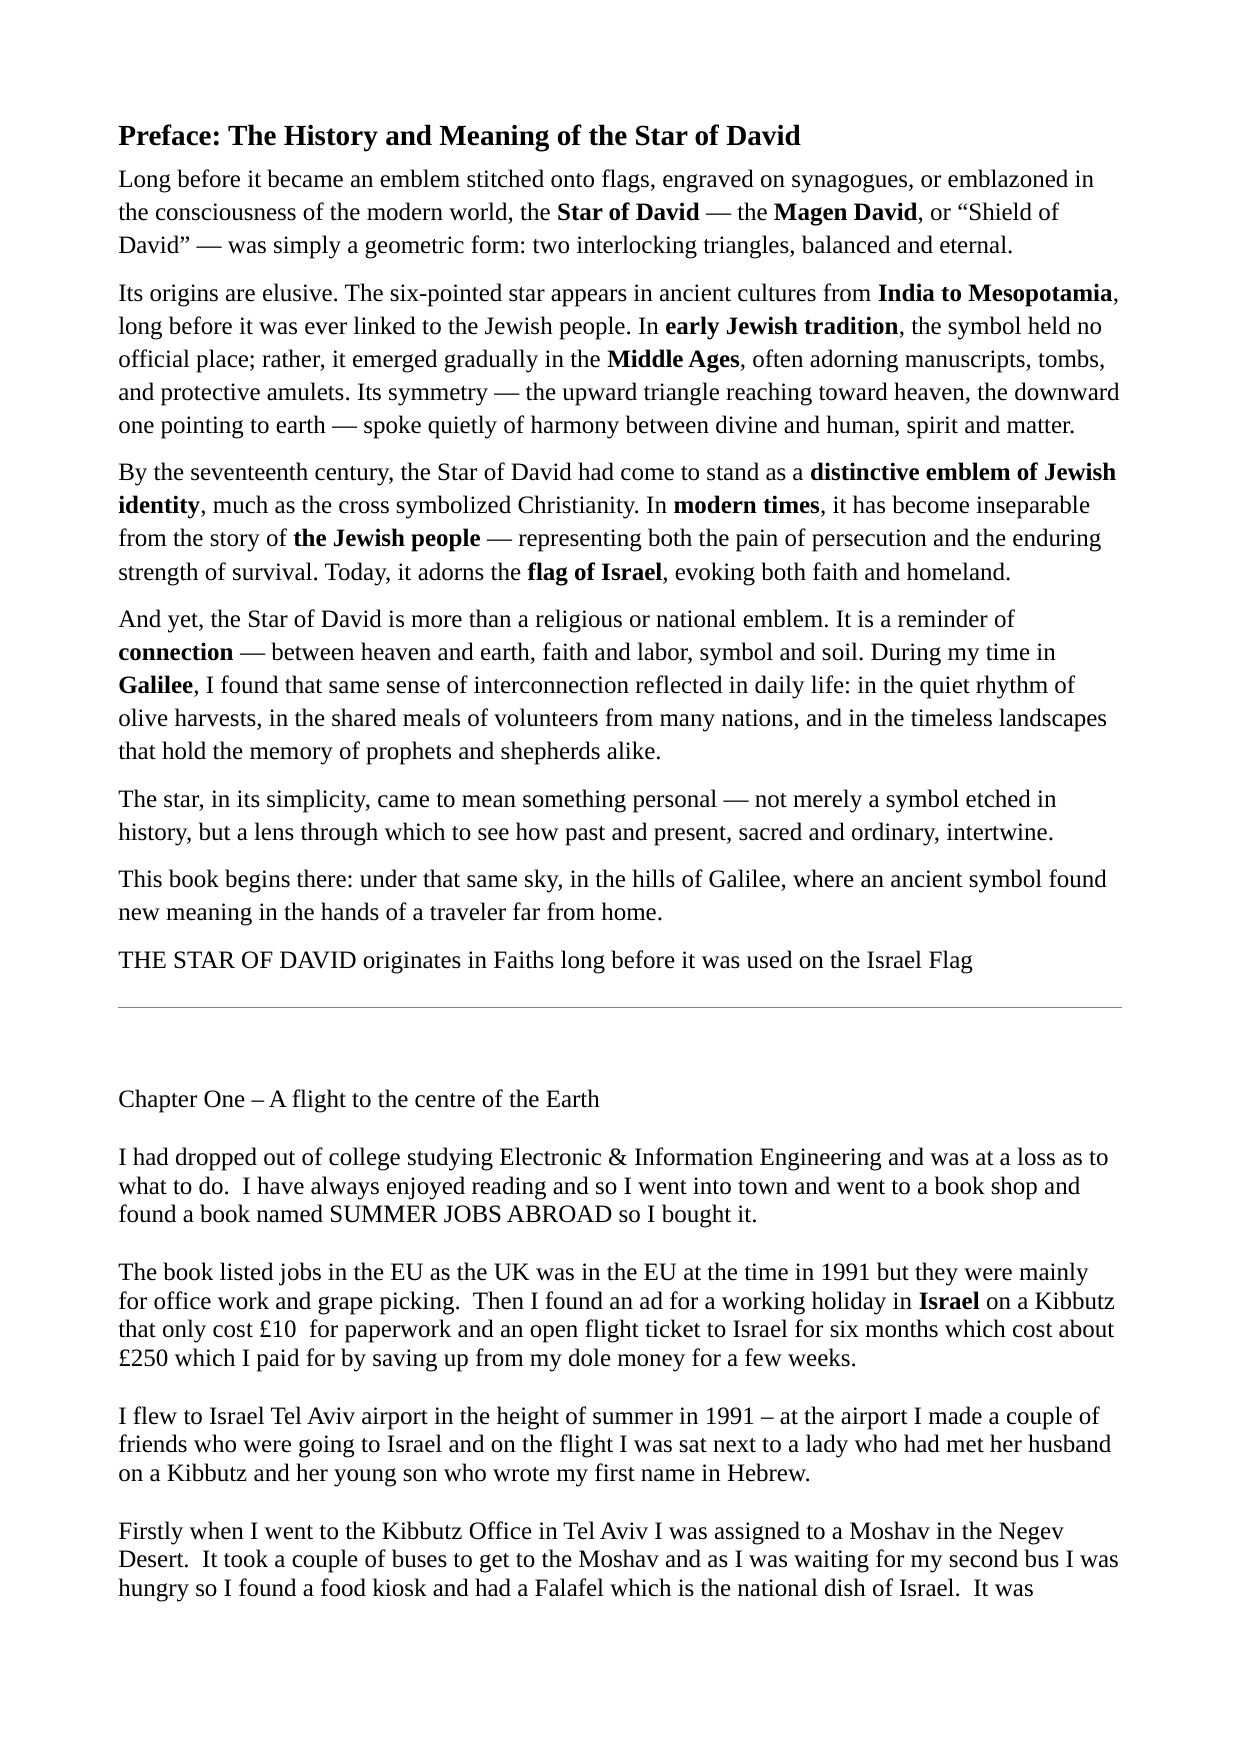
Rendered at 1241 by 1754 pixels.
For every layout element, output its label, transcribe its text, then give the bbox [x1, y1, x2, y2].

text By the seventeenth century, the Star of David had come to stand as a distinctive emblem of Jewish identity, much as the cross symbolized Christianity. In modern times, it has become inseparable from the story of the Jewish people — representing both the pain of persecution and the enduring strength of survival. Today, it adorns the flag of Israel, evoking both faith and homeland. [118, 457, 1122, 585]
text The star, in its simplicity, came to mean something personal — not merely a symbol etched in history, but a lens through which to see how past and present, sacred and ordinary, intertwine. [118, 784, 1122, 846]
text And yet, the Star of David is more than a religious or national emblem. It is a reminder of connection — between heaven and earth, faith and labor, symbol and soil. During my time in Galilee, I found that same sense of interconnection reflected in daily life: in the quiet rhythm of olive harvests, in the shared meals of volunteers from many nations, and in the timeless landscapes that hold the memory of prophets and shepherds alike. [118, 604, 1122, 765]
text Long before it became an emblem stitched onto flags, engraved on synagogues, or emblazoned in the consciousness of the modern world, the Star of David — the Magen David, or “Shield of David” — was simply a geometric form: two interlocking triangles, balanced and eternal. [118, 164, 1122, 259]
text The book listed jobs in the EU as the UK was in the EU at the time in 1991 but they were mainly for office work and grape picking. Then I found an ad for a working holiday in Israel on a Kibbutz that only cost £10 for paperwork and an open flight ticket to Israel for six months which cost about £250 which I paid for by saving up from my dole money for a few weeks. [118, 1257, 1122, 1372]
text I flew to Israel Tel Aviv airport in the height of summer in 1991 – at the airport I made a couple of friends who were going to Israel and on the flight I was sat next to a lady who had met her husband on a Kibbutz and her young son who wrote my first name in Hebrew. [118, 1401, 1122, 1487]
text This book begins there: under that same sky, in the hills of Galilee, where an ancient symbol found new meaning in the hands of a traveler far from home. [118, 864, 1122, 926]
text Its origins are elusive. The six-pointed star appears in ancient cultures from India to Mesopotamia, long before it was ever linked to the Jewish people. In early Jewish tradition, the symbol held no official place; rather, it emerged gradually in the Middle Ages, often adorning manuscripts, tombs, and protective amulets. Its symmetry — the upward triangle reaching toward heaven, the downward one pointing to earth — spoke quietly of harmony between divine and human, spirit and matter. [118, 278, 1122, 439]
text Firstly when I went to the Kibbutz Office in Tel Aviv I was assigned to a Moshav in the Negev Desert. It took a couple of buses to get to the Moshav and as I was waiting for my second bus I was hungry so I found a food kiosk and had a Falafel which is the national dish of Israel. It was [118, 1516, 1122, 1602]
text I had dropped out of college studying Electronic & Information Engineering and was at a loss as to what to do. I have always enjoyed reading and so I went into town and went to a book shop and found a book named SUMMER JOBS ABROAD so I bought it. [118, 1142, 1122, 1228]
text THE STAR OF DAVID originates in Faiths long before it was used on the Israel Flag [118, 945, 1122, 974]
subtitle Preface: The History and Meaning of the Star of David [118, 118, 1122, 152]
text Chapter One – A flight to the centre of the Earth [118, 1084, 1122, 1113]
